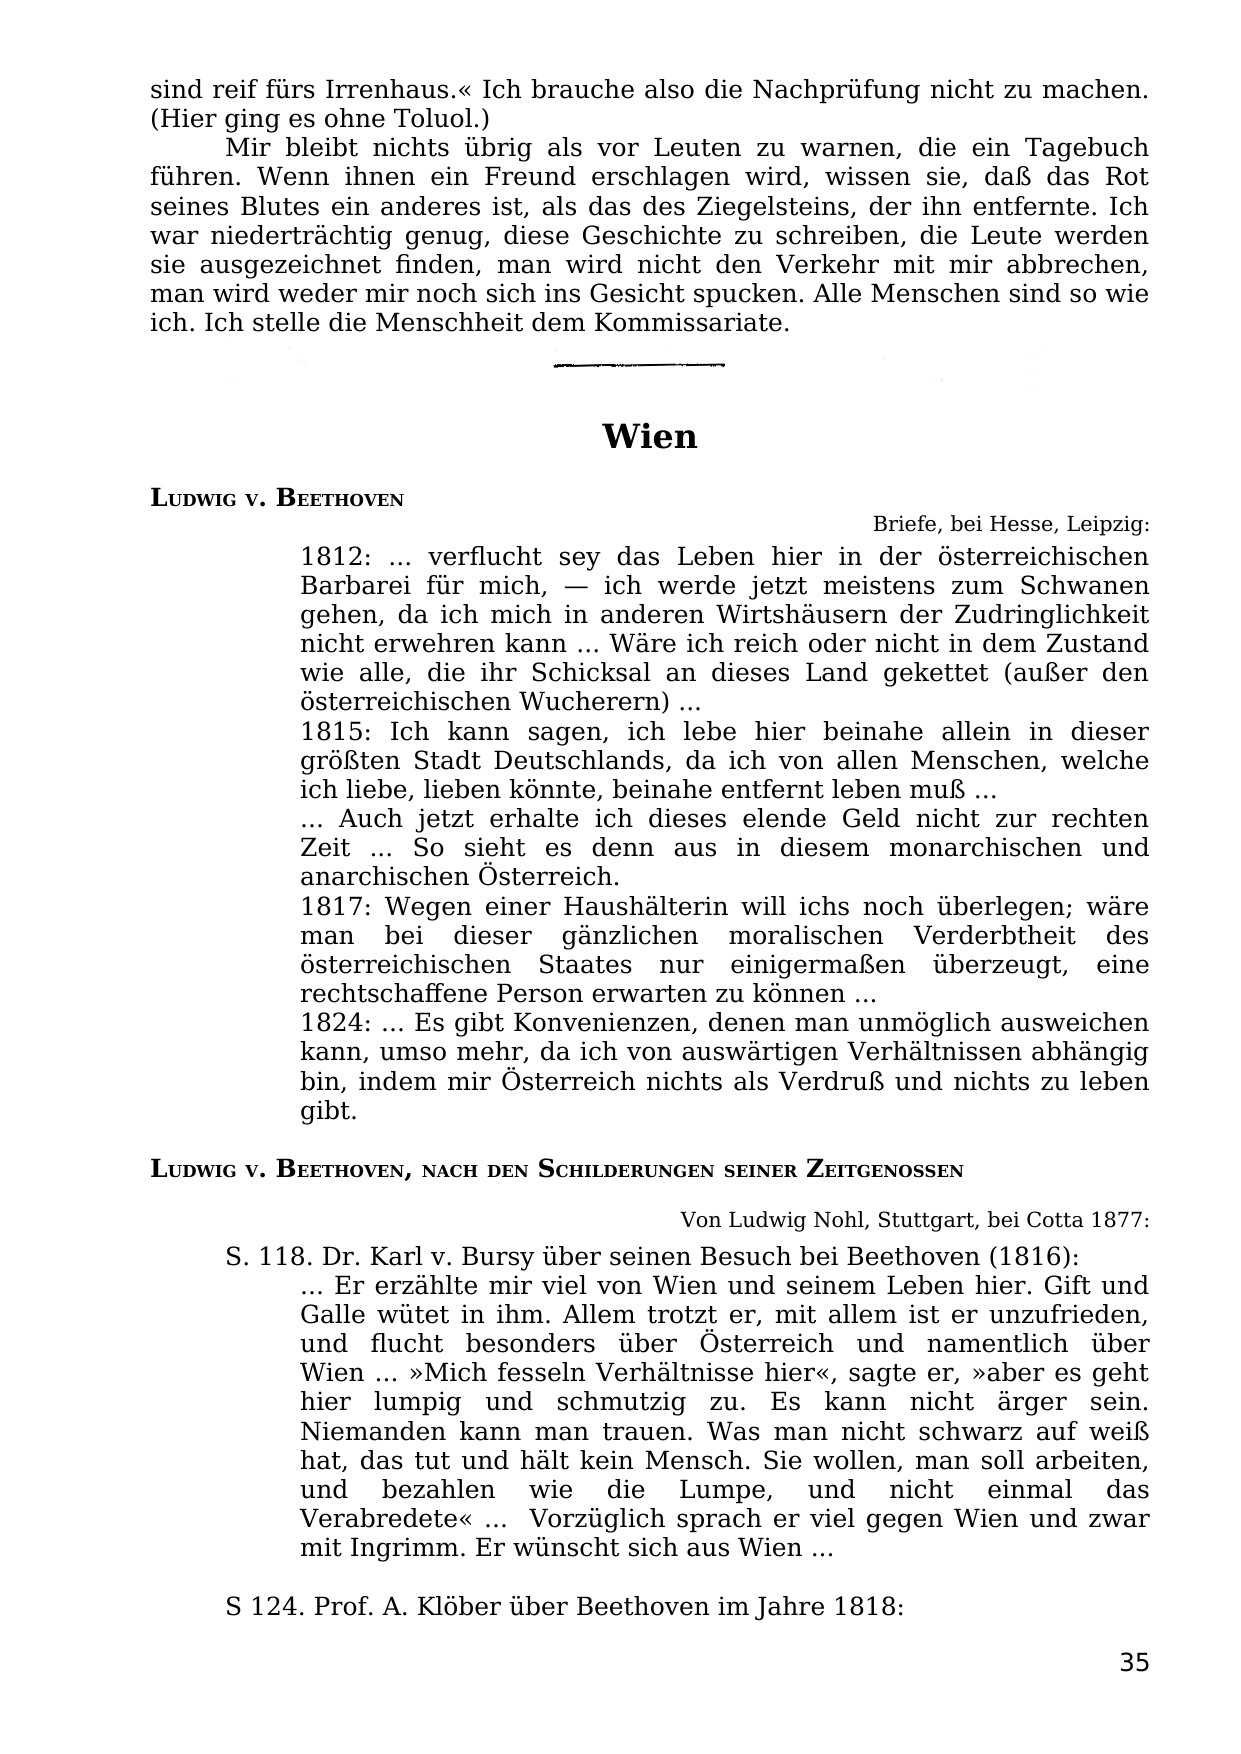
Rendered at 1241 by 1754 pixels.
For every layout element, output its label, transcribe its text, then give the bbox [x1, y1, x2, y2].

text Ludwig v. Beethoven, nach den Schilderungen seiner Zeitgenossen [150, 1125, 1151, 1183]
text S 124. Prof. A. Klöber über Beethoven im Jahre 1818: [150, 1592, 1151, 1621]
text 1817: Wegen einer Haushälterin will ichs noch überlegen; wäre man bei dieser gänzlichen moralischen Verderbtheit des österreichischen Staates nur einigermaßen überzeugt, eine rechtschaffene Person erwarten zu können ... [300, 892, 1151, 1008]
text sind reif fürs Irrenhaus.« Ich brauche also die Nachprüfung nicht zu machen. (Hier ging es ohne Toluol.) [150, 75, 1151, 133]
text Ludwig v. Beethoven [150, 456, 1151, 512]
text 1812: ... verflucht sey das Leben hier in der österreichischen Barbarei für mich, — ich werde jetzt meistens zum Schwanen gehen, da ich mich in anderen Wirtshäusern der Zudringlichkeit nicht erwehren kann ... Wäre ich reich oder nicht in dem Zustand wie alle, die ihr Schicksal an dieses Land gekettet (außer den österreichischen Wucherern) ... [300, 537, 1151, 717]
text ... Auch jetzt erhalte ich dieses elende Geld nicht zur rechten Zeit ... So sieht es denn aus in diesem monarchischen und anarchischen Österreich. [300, 804, 1151, 892]
picture [222, 337, 1079, 390]
text Von Ludwig Nohl, Stuttgart, bei Cotta 1877: [150, 1208, 1151, 1232]
text 1824: ... Es gibt Konvenienzen, denen man unmöglich ausweichen kann, umso mehr, da ich von auswärtigen Verhältnissen abhängig bin, indem mir Österreich nichts als Verdruß und nichts zu leben gibt. [300, 1008, 1151, 1125]
text ... Er erzählte mir viel von Wien und seinem Leben hier. Gift und Galle wütet in ihm. Allem trotzt er, mit allem ist er unzufrieden, und flucht besonders über Österreich und namentlich über Wien ... »Mich fesseln Verhältnisse hier«, sagte er, »aber es geht hier lumpig und schmutzig zu. Es kann nicht ärger sein. Niemanden kann man trauen. Was man nicht schwarz auf weiß hat, das tut und hält kein Mensch. Sie wollen, man soll arbeiten, und bezahlen wie die Lumpe, und nicht einmal das Verabredete« ... Vorzüglich sprach er viel gegen Wien und zwar mit Ingrimm. Er wünscht sich aus Wien ... [300, 1271, 1151, 1562]
text S. 118. Dr. Karl v. Bursy über seinen Besuch bei Beethoven (1816): [150, 1232, 1151, 1271]
text Briefe, bei Hesse, Leipzig: [150, 512, 1151, 537]
text Mir bleibt nichts übrig als vor Leuten zu warnen, die ein Tagebuch führen. Wenn ihnen ein Freund erschlagen wird, wissen sie, daß das Rot seines Blutes ein anderes ist, als das des Ziegelsteins, der ihn entfernte. Ich war niederträchtig genug, diese Geschichte zu schreiben, die Leute werden sie ausgezeichnet finden, man wird nicht den Verkehr mit mir abbrechen, man wird weder mir noch sich ins Gesicht spucken. Alle Menschen sind so wie ich. Ich stelle die Menschheit dem Kommissariate. [150, 133, 1151, 337]
text 1815: Ich kann sagen, ich lebe hier beinahe allein in dieser größten Stadt Deutschlands, da ich von allen Menschen, welche ich liebe, lieben könnte, beinahe entfernt leben muß ... [300, 717, 1151, 804]
text Wien [150, 337, 1151, 456]
